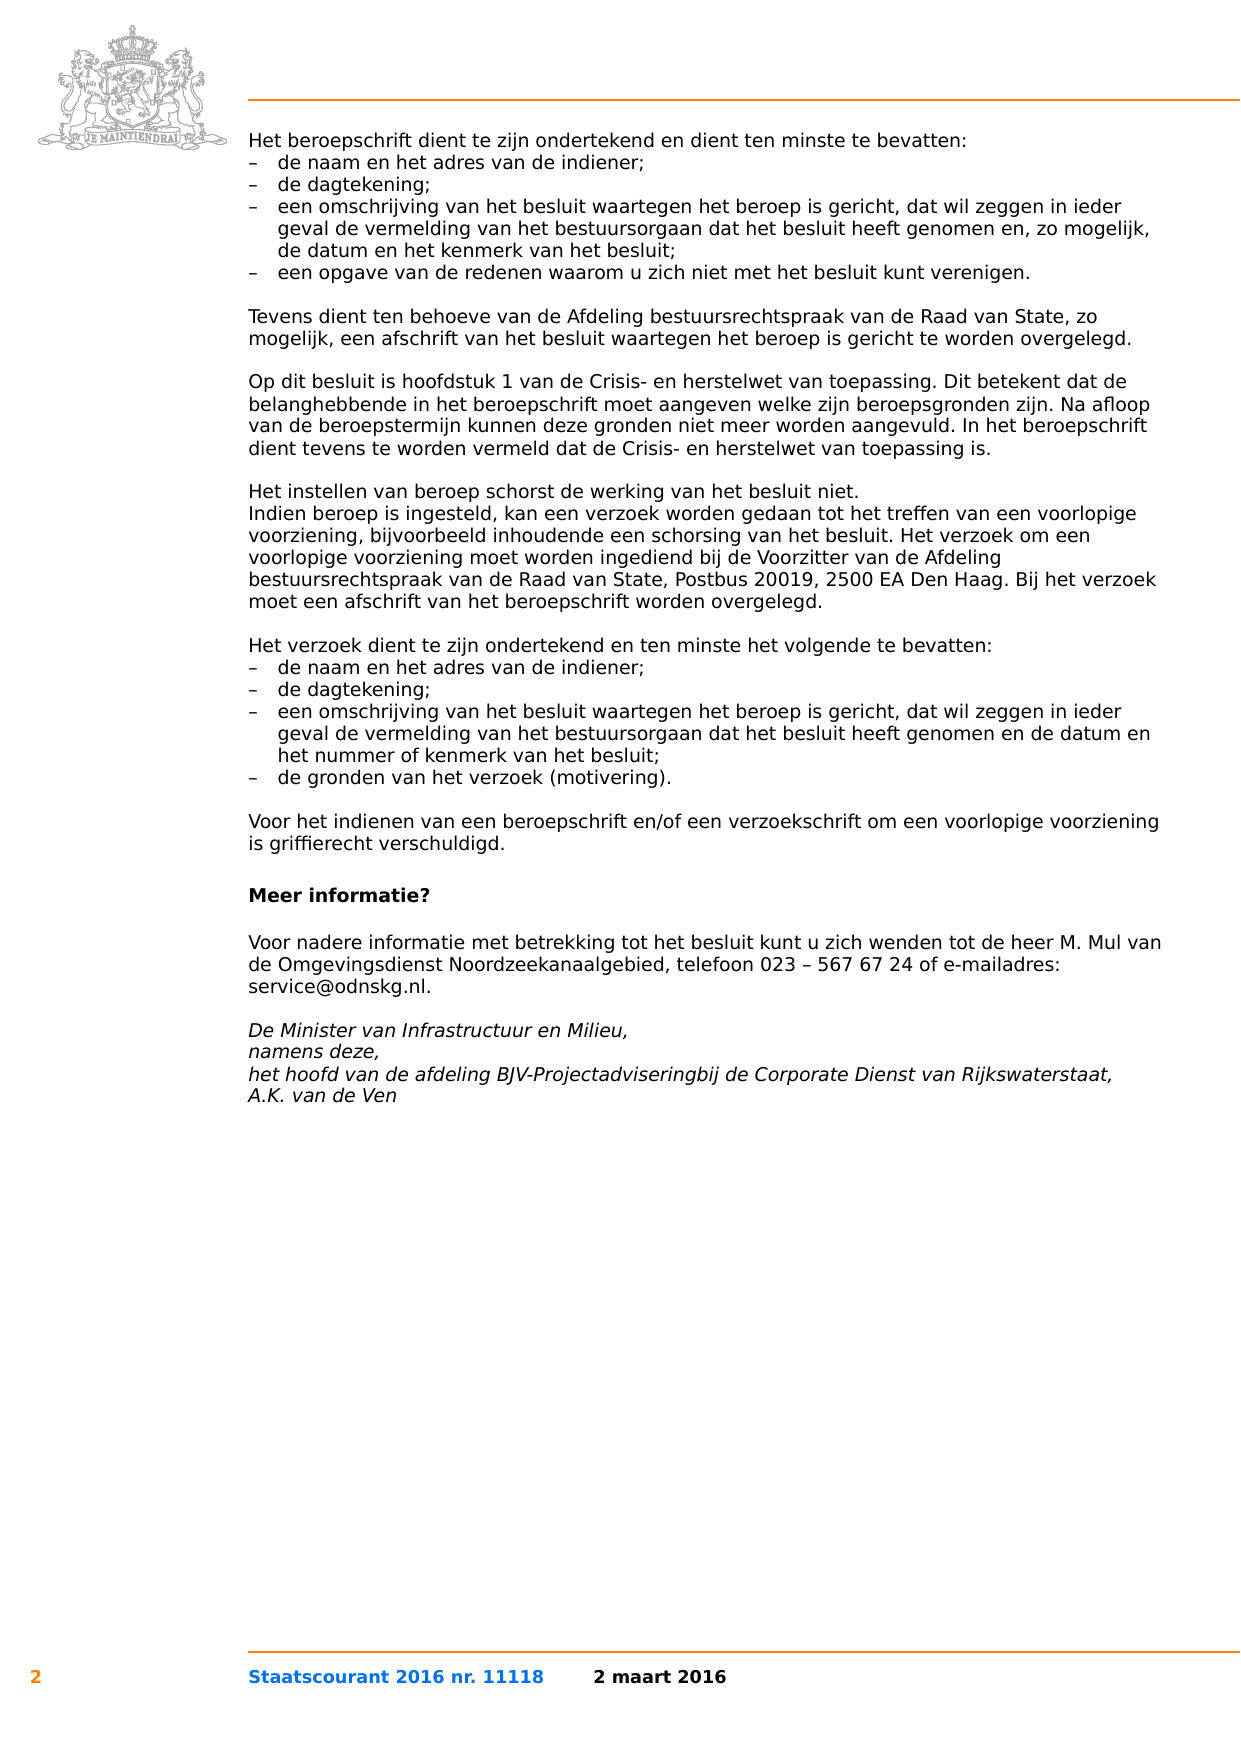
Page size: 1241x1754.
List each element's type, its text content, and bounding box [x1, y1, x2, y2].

text – de naam en het adres van de indiener; [248, 152, 1163, 174]
text Voor het indienen van een beroepschrift en/of een verzoekschrift om een voorlopige voorziening is griffierecht verschuldigd. [248, 811, 1163, 855]
text – een opgave van de redenen waarom u zich niet met het besluit kunt verenigen. [248, 262, 1163, 284]
text – de dagtekening; [248, 174, 1163, 196]
text Voor nadere informatie met betrekking tot het besluit kunt u zich wenden tot de heer M. Mul van de Omgevingsdienst Noordzeekanaalgebied, telefoon 023 – 567 67 24 of e-mailadres: service@odnskg.nl. [248, 932, 1163, 998]
text – een omschrijving van het besluit waartegen het beroep is gericht, dat wil zeggen in ieder geval de vermelding van het bestuursorgaan dat het besluit heeft genomen en, zo mogelijk, de datum en het kenmerk van het besluit; [248, 196, 1163, 262]
text – de naam en het adres van de indiener; [248, 657, 1163, 679]
text Het beroepschrift dient te zijn ondertekend en dient ten minste te bevatten: [248, 130, 1163, 152]
text – de gronden van het verzoek (motivering). [248, 767, 1163, 789]
text – de dagtekening; [248, 679, 1163, 701]
picture [38, 25, 227, 150]
text Het verzoek dient te zijn ondertekend en ten minste het volgende te bevatten: [248, 635, 1163, 657]
text – een omschrijving van het besluit waartegen het beroep is gericht, dat wil zeggen in ieder geval de vermelding van het bestuursorgaan dat het besluit heeft genomen en de datum en het nummer of kenmerk van het besluit; [248, 701, 1163, 767]
text Tevens dient ten behoeve van de Afdeling bestuursrechtspraak van de Raad van State, zo mogelijk, een afschrift van het besluit waartegen het beroep is gericht te worden overgelegd. [248, 306, 1163, 349]
subtitle Meer informatie? [248, 885, 1163, 907]
text Op dit besluit is hoofdstuk 1 van de Crisis- en herstelwet van toepassing. Dit betekent dat de belanghebbende in het beroepschrift moet aangeven welke zijn beroepsgronden zijn. Na afloop van de beroepstermijn kunnen deze gronden niet meer worden aangevuld. In het beroepschrift dient tevens te worden vermeld dat de Crisis- en herstelwet van toepassing is. [248, 371, 1163, 459]
text Indien beroep is ingesteld, kan een verzoek worden gedaan tot het treffen van een voorlopige voorziening, bijvoorbeeld inhoudende een schorsing van het besluit. Het verzoek om een voorlopige voorziening moet worden ingediend bij de Voorzitter van de Afdeling bestuursrechtspraak van de Raad van State, Postbus 20019, 2500 EA Den Haag. Bij het verzoek moet een afschrift van het beroepschrift worden overgelegd. [248, 503, 1163, 613]
text Het instellen van beroep schorst de werking van het besluit niet. [248, 481, 1163, 503]
text De Minister van Infrastructuur en Milieu, namens deze, het hoofd van de afdeling BJV-Projectadviseringbij de Corporate Dienst van Rijkswaterstaat, A.K. van de Ven [248, 1019, 1163, 1107]
